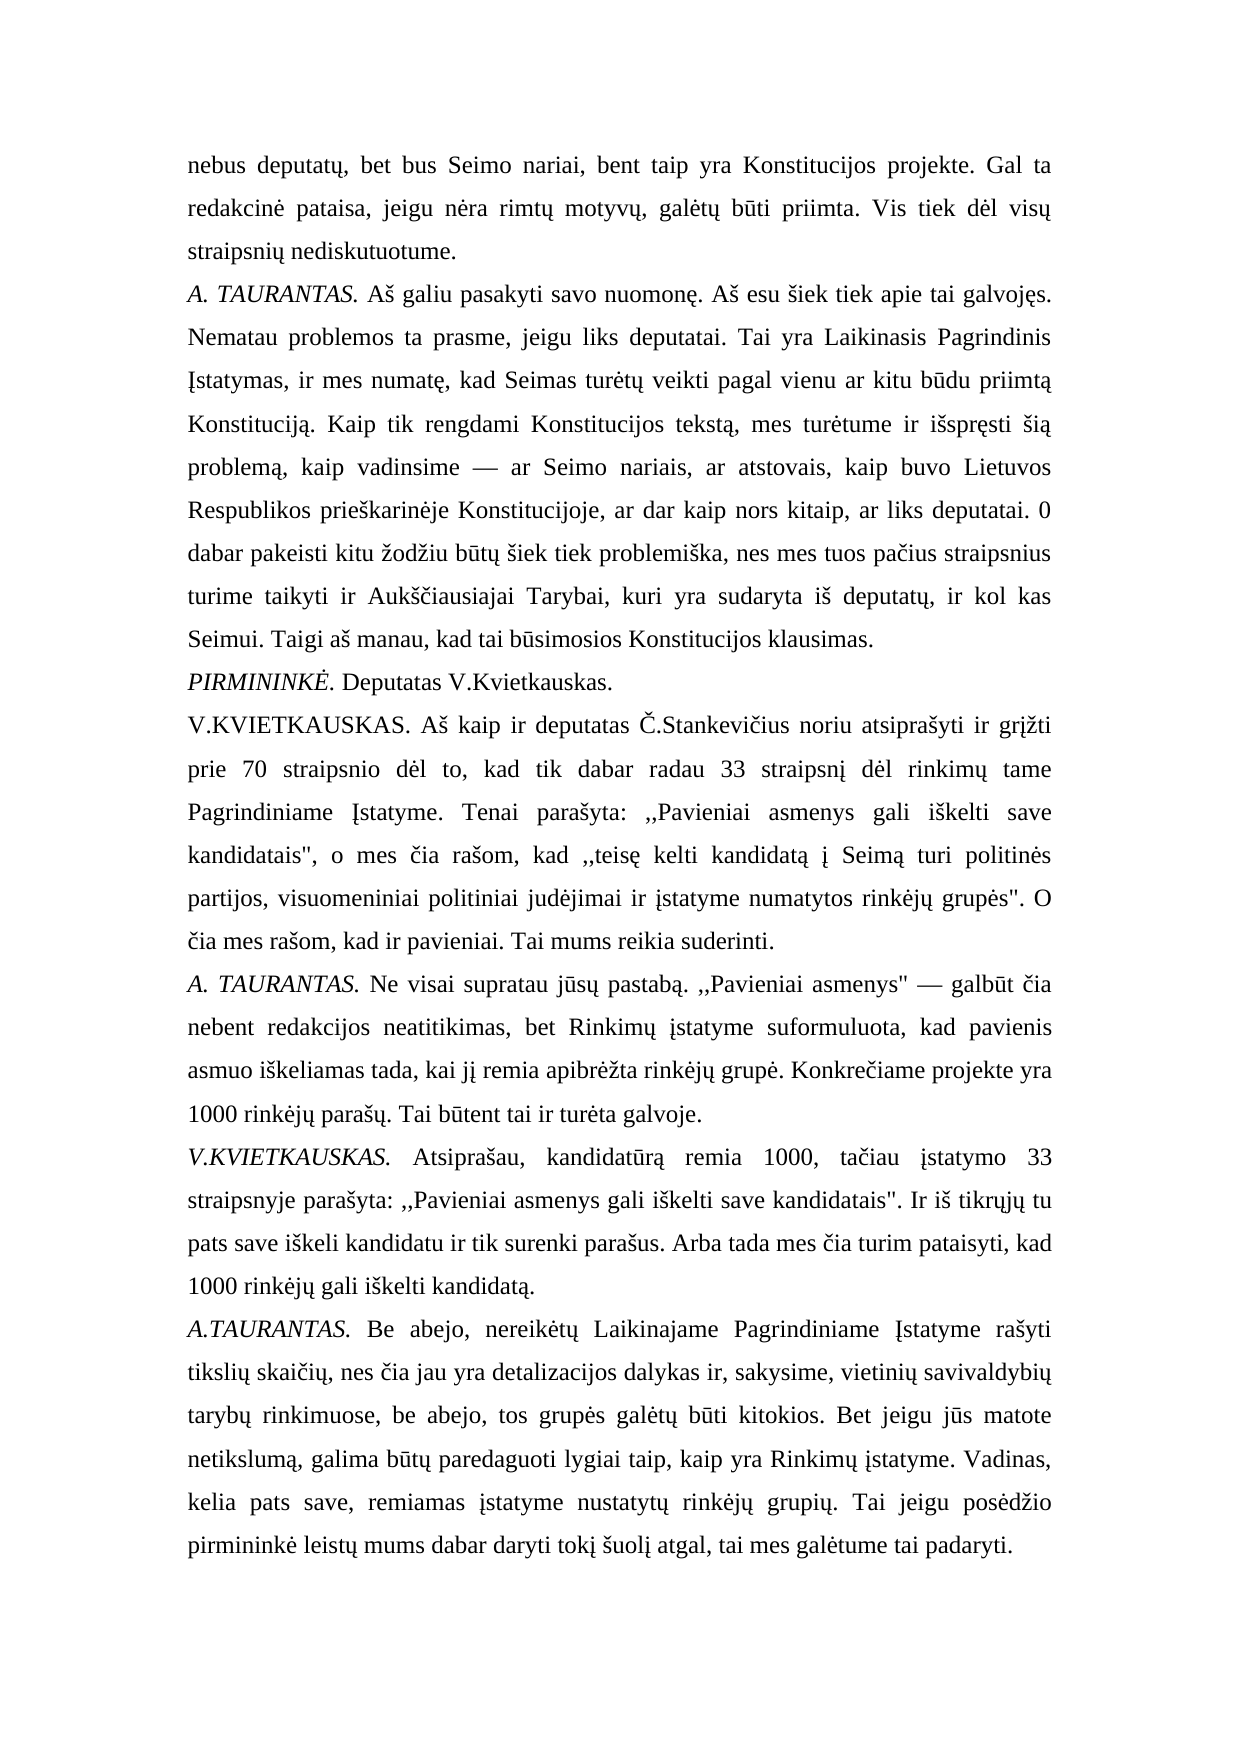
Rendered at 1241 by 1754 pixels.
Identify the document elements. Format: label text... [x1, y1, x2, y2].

text V.KVIETKAUSKAS. Aš kaip ir deputatas Č.Stankevičius noriu atsiprašyti ir grįžti prie 70 straipsnio dėl to, kad tik dabar radau 33 straipsnį dėl rinkimų tame Pagrindiniame Įstatyme. Tenai parašyta: ,,Pavieniai asmenys gali iškelti save kandidatais", o mes čia rašom, kad ,,teisę kelti kandidatą į Seimą turi politinės partijos, visuomeniniai politiniai judėjimai ir įstatyme numatytos rinkėjų grupės". O čia mes rašom, kad ir pavieniai. Tai mums reikia suderinti. [187, 711, 1053, 955]
text A. TAURANTAS. Aš galiu pasakyti savo nuomonę. Aš esu šiek tiek apie tai galvojęs. Nematau problemos ta prasme, jeigu liks deputatai. Tai yra Laikinasis Pagrindinis Įstatymas, ir mes numatę, kad Seimas turėtų veikti pagal vienu ar kitu būdu priimtą Konstituciją. Kaip tik rengdami Konstitucijos tekstą, mes turėtume ir išspręsti šią problemą, kaip vadinsime — ar Seimo nariais, ar atstovais, kaip buvo Lietuvos Respublikos prieškarinėje Konstitucijoje, ar dar kaip nors kitaip, ar liks deputatai. 0 dabar pakeisti kitu žodžiu būtų šiek tiek problemiška, nes mes tuos pačius straipsnius turime taikyti ir Aukščiausiajai Tarybai, kuri yra sudaryta iš deputatų, ir kol kas Seimui. Taigi aš manau, kad tai būsimosios Konstitucijos klausimas. [187, 279, 1053, 653]
text V.KVIETKAUSKAS. Atsiprašau, kandidatūrą remia 1000, tačiau įstatymo 33 straipsnyje parašyta: ,,Pavieniai asmenys gali iškelti save kandidatais". Ir iš tikrųjų tu pats save iškeli kandidatu ir tik surenki parašus. Arba tada mes čia turim pataisyti, kad 1000 rinkėjų gali iškelti kandidatą. [187, 1142, 1053, 1300]
text A. TAURANTAS. Ne visai supratau jūsų pastabą. ,,Pavieniai asmenys" — galbūt čia nebent redakcijos neatitikimas, bet Rinkimų įstatyme suformuluota, kad pavienis asmuo iškeliamas tada, kai jį remia apibrėžta rinkėjų grupė. Konkrečiame projekte yra 1000 rinkėjų parašų. Tai būtent tai ir turėta galvoje. [187, 969, 1053, 1127]
text PIRMININKĖ. Deputatas V.Kvietkauskas. [187, 667, 1053, 696]
text nebus deputatų, bet bus Seimo nariai, bent taip yra Konstitucijos projekte. Gal ta redakcinė pataisa, jeigu nėra rimtų motyvų, galėtų būti priimta. Vis tiek dėl visų straipsnių nediskutuotume. [187, 150, 1053, 265]
text A.TAURANTAS. Be abejo, nereikėtų Laikinajame Pagrindiniame Įstatyme rašyti tikslių skaičių, nes čia jau yra detalizacijos dalykas ir, sakysime, vietinių savivaldybių tarybų rinkimuose, be abejo, tos grupės galėtų būti kitokios. Bet jeigu jūs matote netikslumą, galima būtų paredaguoti lygiai taip, kaip yra Rinkimų įstatyme. Vadinas, kelia pats save, remiamas įstatyme nustatytų rinkėjų grupių. Tai jeigu posėdžio pirmininkė leistų mums dabar daryti tokį šuolį atgal, tai mes galėtume tai padaryti. [187, 1314, 1053, 1559]
